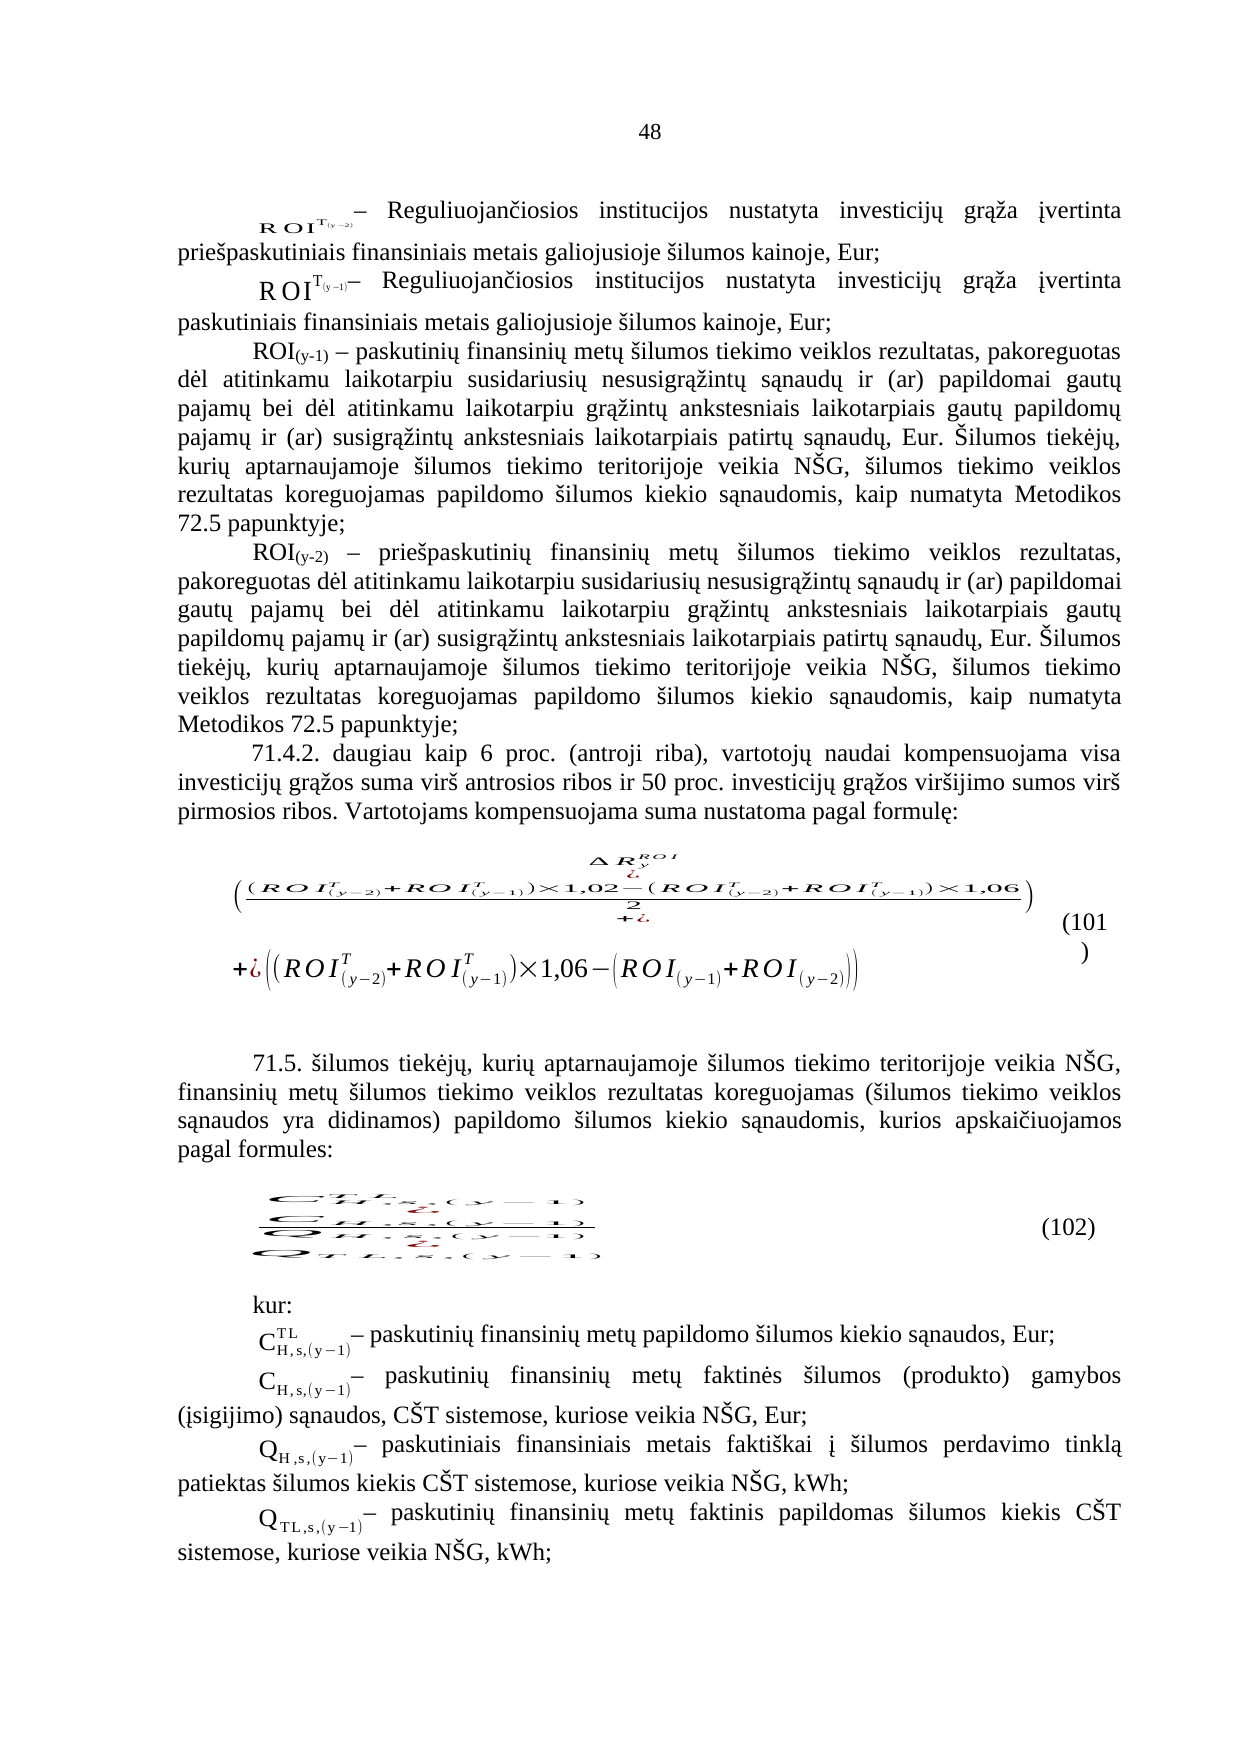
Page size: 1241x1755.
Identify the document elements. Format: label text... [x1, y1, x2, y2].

text 71.4.2. daugiau kaip 6 proc. (antroji riba), vartotojų naudai kompensuojama visa investicijų grąžos suma virš antrosios ribos ir 50 proc. investicijų grąžos viršijimo sumos virš pirmosios ribos. Vartotojams kompensuojama suma nustatoma pagal formulę: [177, 738, 1122, 824]
text – paskutinių finansinių metų papildomo šilumos kiekio sąnaudos, Eur; [177, 1319, 1122, 1360]
text – Reguliuojančiosios institucijos nustatyta investicijų grąža įvertinta paskutiniais finansiniais metais galiojusioje šilumos kainoje, Eur; [177, 266, 1122, 336]
table_header [177, 853, 221, 1019]
text – Reguliuojančiosios institucijos nustatyta investicijų grąža įvertinta priešpaskutiniais finansiniais metais galiojusioje šilumos kainoje, Eur; [177, 196, 1122, 266]
text ROI(y-2) – priešpaskutinių finansinių metų šilumos tiekimo veiklos rezultatas, pakoreguotas dėl atitinkamu laikotarpiu susidariusių nesusigrąžintų sąnaudų ir (ar) papildomai gautų pajamų bei dėl atitinkamu laikotarpiu grąžintų ankstesniais laikotarpiais gautų papildomų pajamų ir (ar) susigrąžintų ankstesniais laikotarpiais patirtų sąnaudų, Eur. Šilumos tiekėjų, kurių aptarnaujamoje šilumos tiekimo teritorijoje veikia NŠG, šilumos tiekimo veiklos rezultatas koreguojamas papildomo šilumos kiekio sąnaudomis, kaip numatyta Metodikos 72.5 papunktyje; [177, 537, 1122, 738]
table_header (102) [1015, 1192, 1122, 1261]
table_header [237, 1192, 1015, 1261]
text kur: [252, 1290, 1122, 1319]
text – paskutiniais finansiniais metais faktiškai į šilumos perdavimo tinklą patiektas šilumos kiekis CŠT sistemose, kuriose veikia NŠG, kWh; [177, 1429, 1122, 1497]
table_header (101) [1047, 853, 1122, 1019]
text – paskutinių finansinių metų faktinės šilumos (produkto) gamybos (įsigijimo) sąnaudos, CŠT sistemose, kuriose veikia NŠG, Eur; [177, 1360, 1122, 1429]
table_header [177, 1192, 237, 1261]
text 71.5. šilumos tiekėjų, kurių aptarnaujamoje šilumos tiekimo teritorijoje veikia NŠG, finansinių metų šilumos tiekimo veiklos rezultatas koreguojamas (šilumos tiekimo veiklos sąnaudos yra didinamos) papildomo šilumos kiekio sąnaudomis, kurios apskaičiuojamos pagal formules: [177, 1048, 1122, 1163]
text – paskutinių finansinių metų faktinis papildomas šilumos kiekis CŠT sistemose, kuriose veikia NŠG, kWh; [177, 1497, 1122, 1566]
table_header [221, 853, 1047, 1019]
text ROI(y-1) – paskutinių finansinių metų šilumos tiekimo veiklos rezultatas, pakoreguotas dėl atitinkamu laikotarpiu susidariusių nesusigrąžintų sąnaudų ir (ar) papildomai gautų pajamų bei dėl atitinkamu laikotarpiu grąžintų ankstesniais laikotarpiais gautų papildomų pajamų ir (ar) susigrąžintų ankstesniais laikotarpiais patirtų sąnaudų, Eur. Šilumos tiekėjų, kurių aptarnaujamoje šilumos tiekimo teritorijoje veikia NŠG, šilumos tiekimo veiklos rezultatas koreguojamas papildomo šilumos kiekio sąnaudomis, kaip numatyta Metodikos 72.5 papunktyje; [177, 336, 1122, 537]
